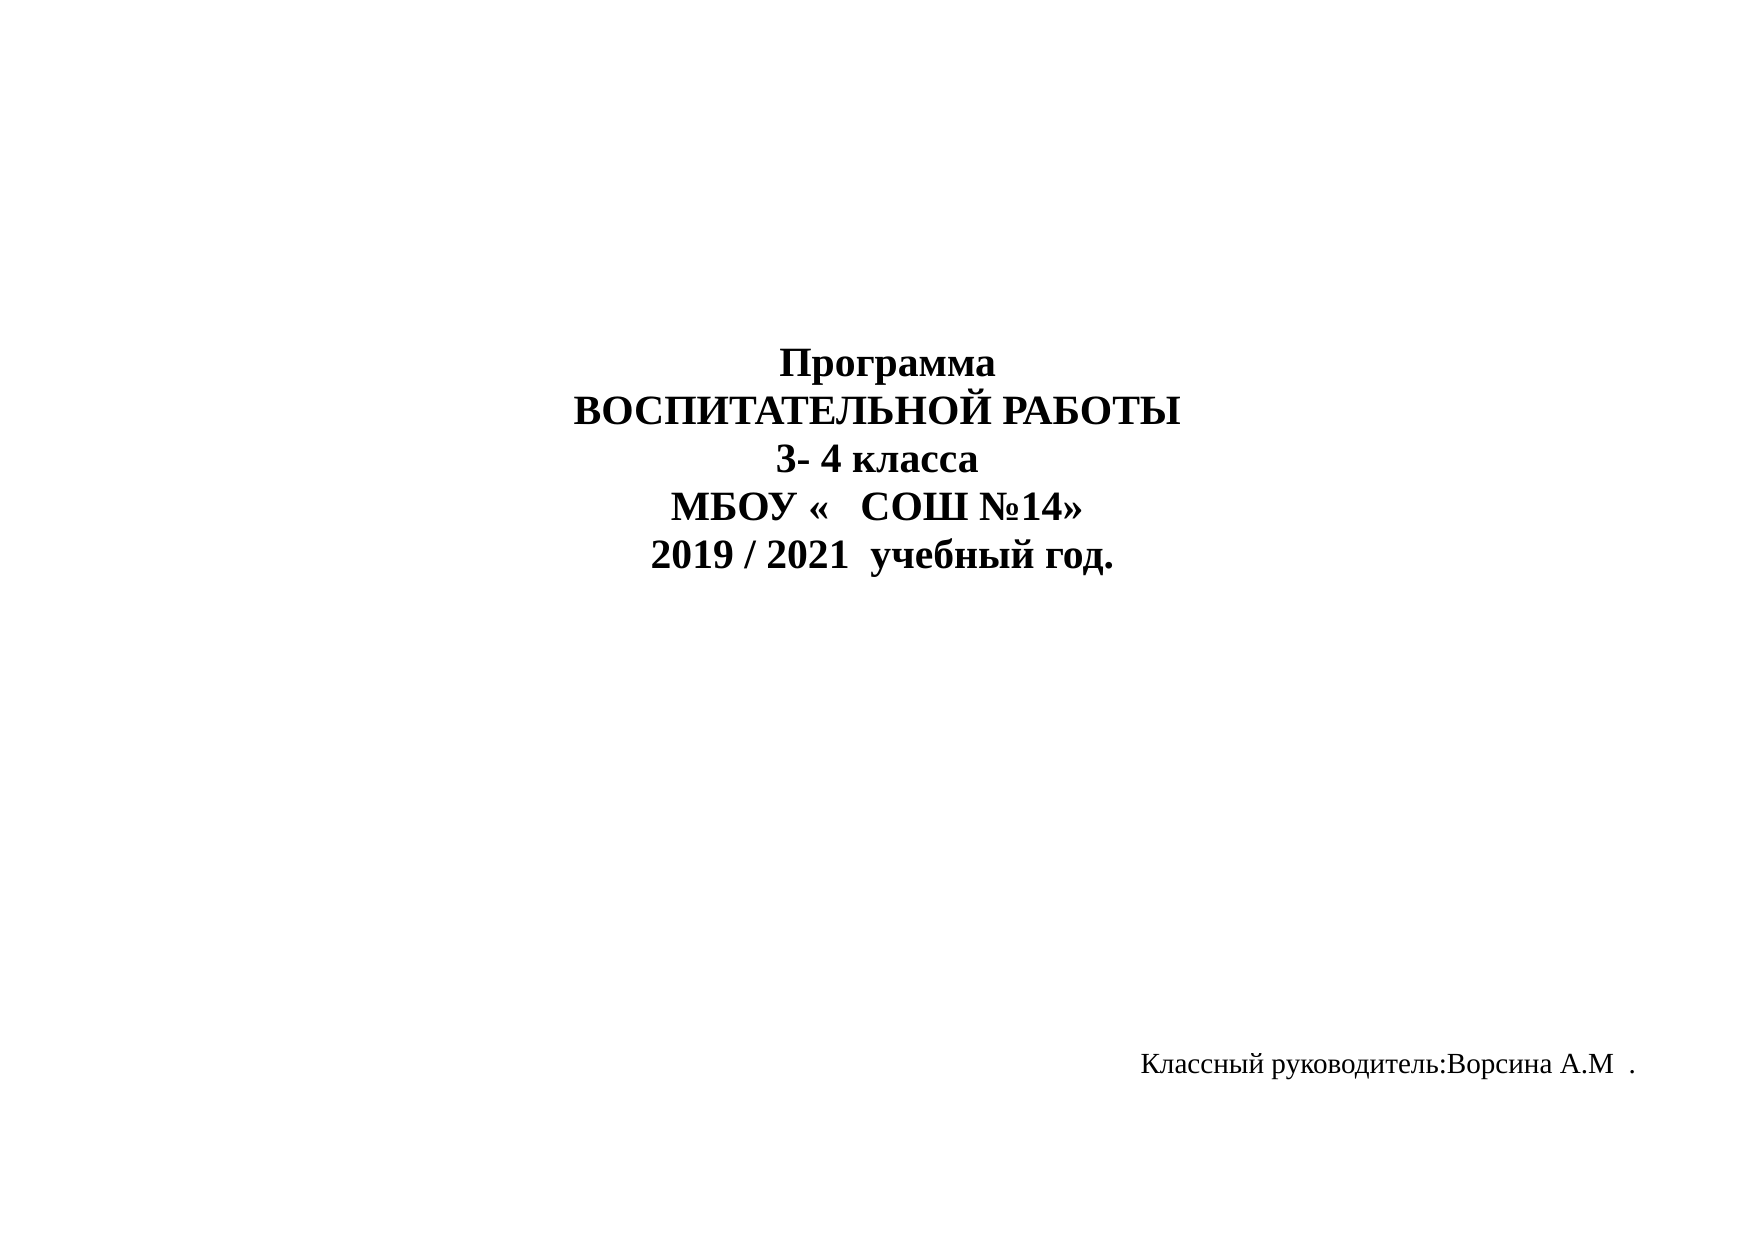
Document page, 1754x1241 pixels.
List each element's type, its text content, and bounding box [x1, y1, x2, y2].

subtitle МБОУ « СОШ №14» [118, 481, 1636, 529]
text 2019 / 2021 учебный год. [118, 529, 1636, 577]
subtitle ВОСПИТАТЕЛЬНОЙ РАБОТЫ [118, 385, 1636, 433]
subtitle Программа [118, 337, 1636, 385]
subtitle 3- 4 класса [118, 433, 1636, 481]
text Классный руководитель:Ворсина А.М . [118, 1047, 1636, 1080]
